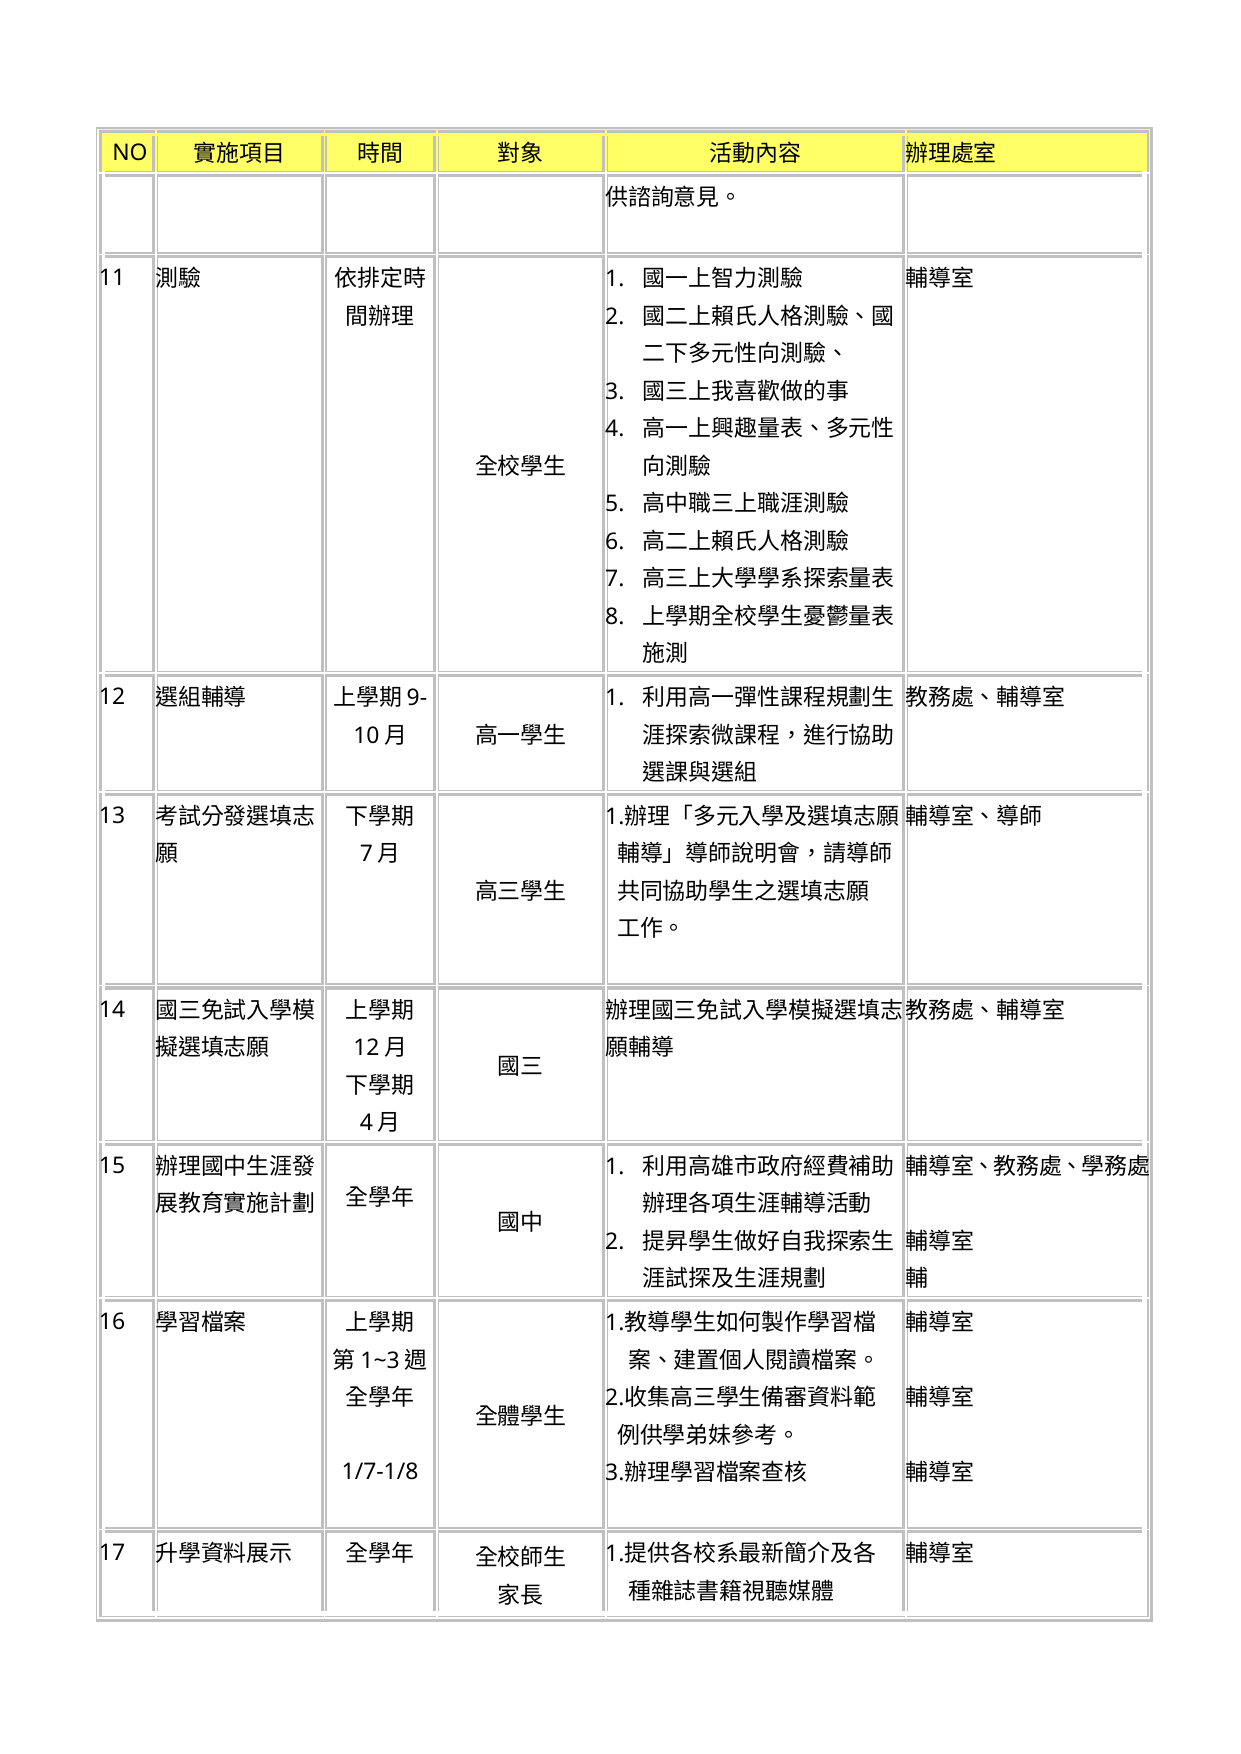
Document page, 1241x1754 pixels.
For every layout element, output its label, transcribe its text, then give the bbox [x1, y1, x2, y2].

table_cell 16 [99, 1296, 155, 1527]
table_cell 1.提供各校系最新簡介及各 種雜誌書籍視聽媒體 [605, 1527, 905, 1616]
table_cell 全體學生 [439, 1302, 602, 1527]
table_cell [905, 171, 1150, 252]
table_cell 辦理國三免試入學模擬選填志願輔導 [608, 990, 902, 1139]
table_cell 測驗 [158, 258, 321, 671]
table_cell [158, 177, 321, 252]
table_header 時間 [324, 129, 436, 171]
table_cell [439, 177, 602, 252]
table_cell [327, 177, 433, 252]
table_cell 教務處、輔導室 [905, 671, 1150, 789]
table_cell 12 [99, 671, 155, 789]
table_cell 13 [99, 790, 155, 983]
table_cell 升學資料展示 [155, 1527, 324, 1616]
table_header NO [102, 133, 155, 171]
table_cell 15 [99, 1140, 155, 1296]
table_cell 依排定時間辦理 [327, 258, 433, 671]
table_cell 上學期9-10月 [327, 677, 433, 789]
table_cell 1.辦理「多元入學及選填志願 輔導」導師說明會，請導師 共同協助學生之選填志願 工作。 [608, 796, 902, 983]
table_header 實施項目 [155, 129, 324, 171]
table_cell 全校師生 家長 [436, 1527, 605, 1616]
table_cell 17 [99, 1527, 155, 1616]
table_cell [99, 171, 155, 252]
table_cell 考試分發選填志願 [158, 796, 321, 983]
table_cell 輔導室、教務處、學務處 輔導室 輔 [905, 1140, 1150, 1296]
table_cell 選組輔導 [158, 677, 321, 789]
table_cell 供諮詢意見。 [608, 177, 902, 252]
table_cell 上學期 12月 下學期 4月 [327, 990, 433, 1139]
table_cell 高一學生 [439, 677, 602, 789]
table_cell 國三 [439, 990, 602, 1139]
table_cell 11 [99, 252, 155, 671]
table_cell 利用高一彈性課程規劃生 涯探索微課程，進行協助選課與選組 [608, 677, 902, 789]
table_cell 國中 [439, 1146, 602, 1296]
table_cell 全學年 [324, 1527, 436, 1616]
table_cell 輔導室 輔導室 輔導室 [905, 1296, 1150, 1527]
table_cell 輔導室 [905, 1527, 1150, 1616]
table_cell 教務處、輔導室 [905, 983, 1150, 1139]
table_header 辦理處室 [905, 129, 1150, 171]
table_header 活動內容 [605, 129, 905, 171]
table_cell 下學期 7月 [327, 796, 433, 983]
table_cell 輔導室 [905, 252, 1150, 671]
table_cell 學習檔案 [158, 1302, 321, 1527]
table_cell 國一上智力測驗 國二上賴氏人格測驗、國二下多元性向測驗、 國三上我喜歡做的事 高一上興趣量表、多元性向測驗 高中職三上職涯測驗 高二上賴氏人格測驗 高三上大學學系探索量表 上學期全校學生憂鬱量表施測 [608, 258, 902, 671]
table_cell 全學年 [327, 1146, 433, 1296]
table_header 對象 [436, 129, 605, 171]
table_cell 全校學生 [439, 258, 602, 671]
table_cell 利用高雄市政府經費補助辦理各項生涯輔導活動 提昇學生做好自我探索生涯試探及生涯規劃 [608, 1146, 902, 1296]
table_cell 辦理國中生涯發展教育實施計劃 [158, 1146, 321, 1296]
table_cell 14 [99, 983, 155, 1139]
table_cell 高三學生 [439, 796, 602, 983]
table_cell 1.教導學生如何製作學習檔 案、建置個人閱讀檔案。 2.收集高三學生備審資料範 例供學弟妹參考。 3.辦理學習檔案查核 [608, 1302, 902, 1527]
table_cell 輔導室、導師 [905, 790, 1150, 983]
table_cell 上學期 第1~3週 全學年 1/7-1/8 [327, 1302, 433, 1527]
table_cell 國三免試入學模擬選填志願 [158, 990, 321, 1139]
